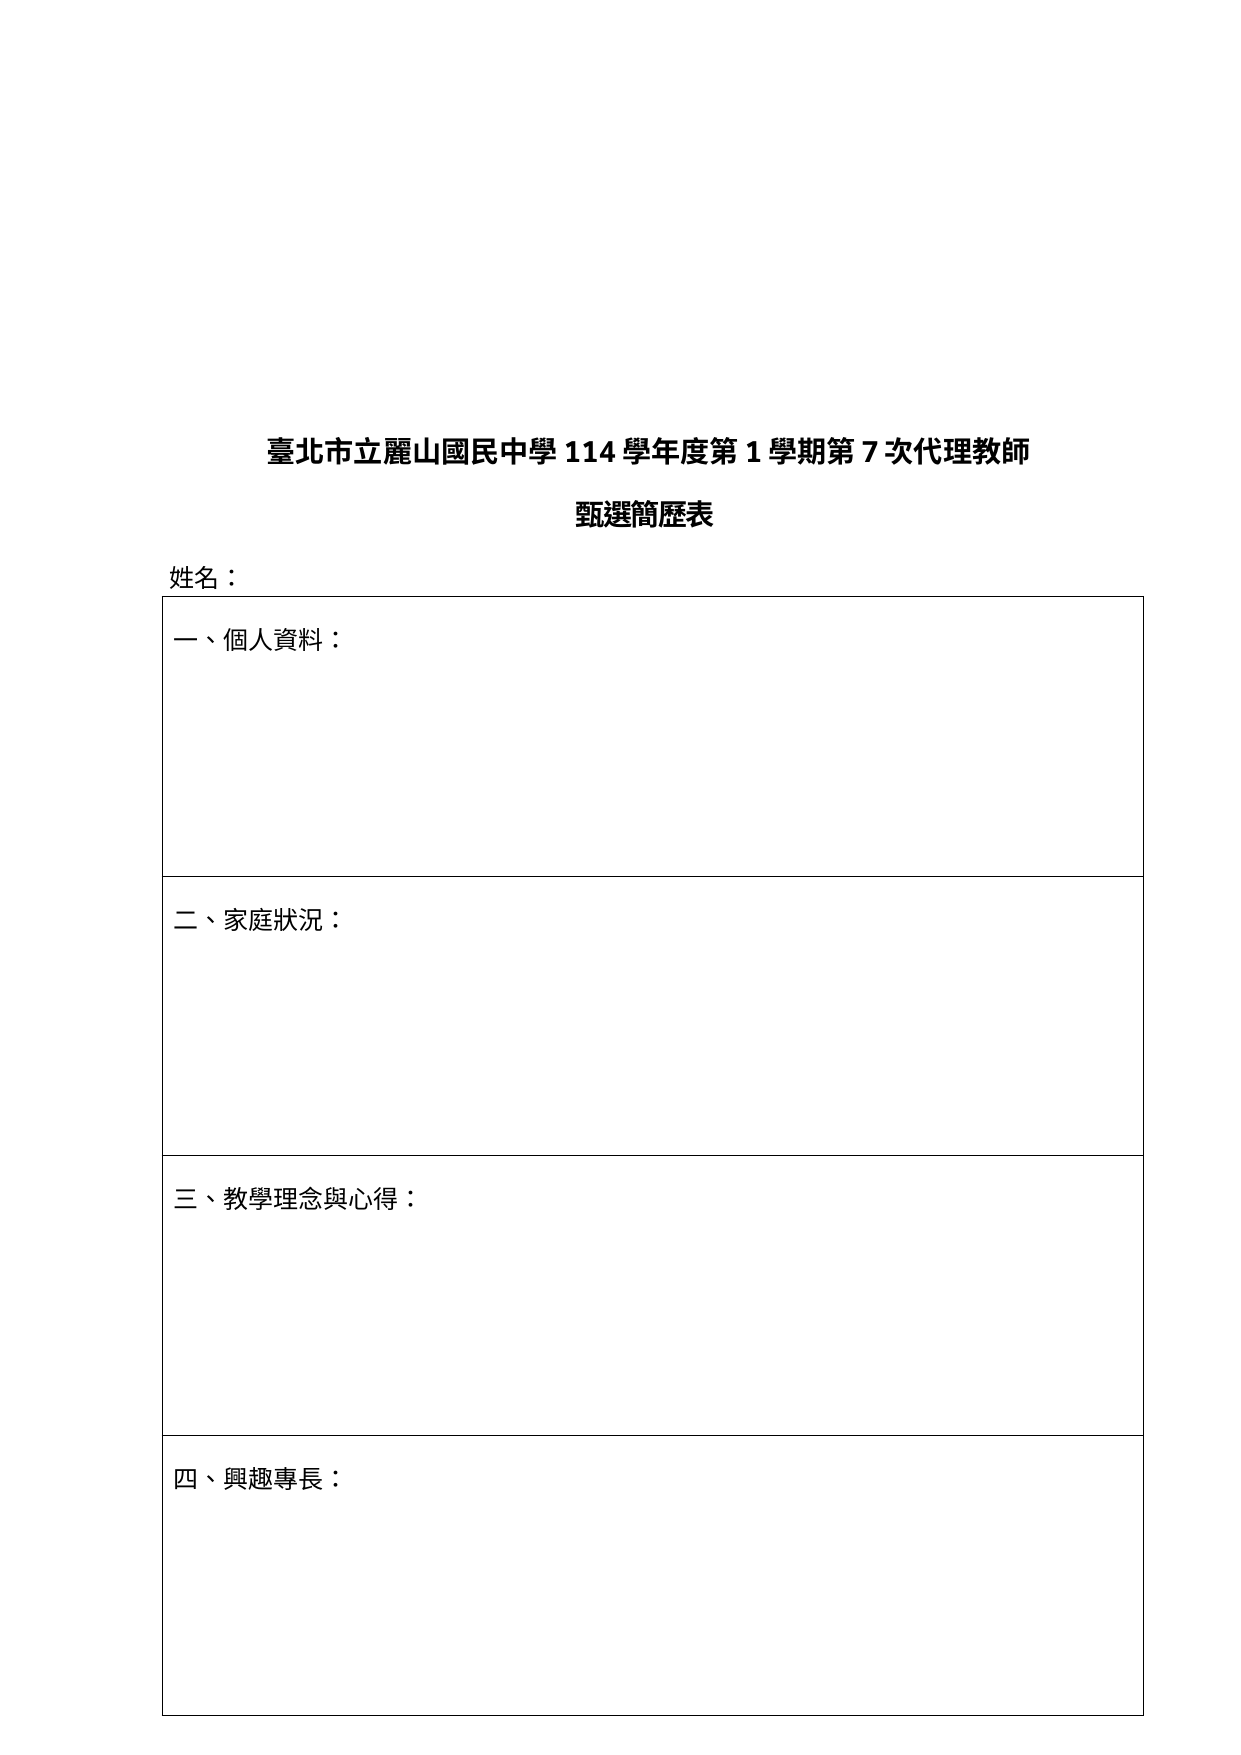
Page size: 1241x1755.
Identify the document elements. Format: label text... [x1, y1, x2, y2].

table_cell 四、興趣專長： [163, 1436, 1143, 1714]
text 甄選簡歷表 [94, 471, 1158, 533]
table_cell 三、教學理念與心得： [163, 1156, 1143, 1435]
table_header 一、個人資料： [163, 597, 1143, 876]
text 臺北市立麗山國民中學114學年度第1學期第7次代理教師 [94, 408, 1158, 471]
text 姓名： [94, 533, 1181, 596]
table_cell 二、家庭狀況： [163, 877, 1143, 1155]
